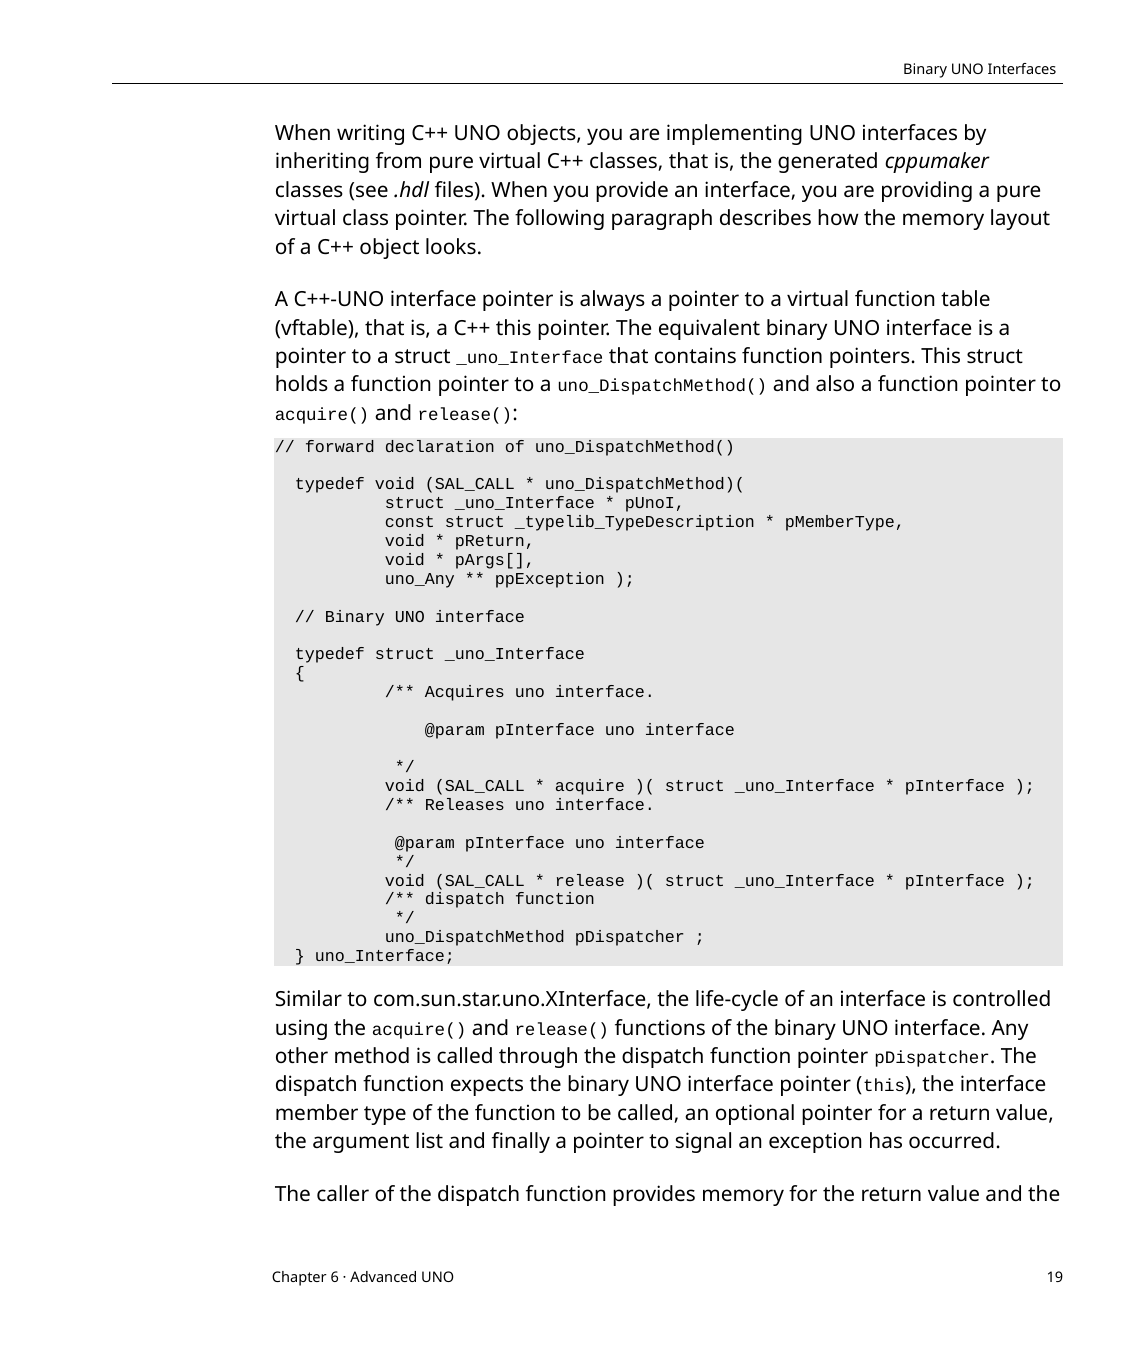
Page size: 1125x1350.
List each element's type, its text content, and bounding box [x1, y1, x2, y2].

text A C++-UNO interface pointer is always a pointer to a virtual function table (vftable), that is, a C++ this pointer. The equivalent binary UNO interface is a pointer to a struct _uno_Interface that contains function pointers. This struct holds a function pointer to a uno_DispatchMethod() and also a function pointer to acquire() and release(): [274, 284, 1063, 426]
text Similar to com.sun.star.uno.XInterface, the life-cycle of an interface is controlled using the acquire() and release() functions of the binary UNO interface. Any other method is called through the dispatch function pointer pDispatcher. The dispatch function expects the binary UNO interface pointer (this), the interface member type of the function to be called, an optional pointer for a return value, the argument list and finally a pointer to signal an exception has occurred. [274, 984, 1063, 1155]
text When writing C++ UNO objects, you are implementing UNO interfaces by inheriting from pure virtual C++ classes, that is, the generated cppumaker classes (see .hdl files). When you provide an interface, you are providing a pure virtual class pointer. The following paragraph describes how the memory layout of a C++ object looks. [274, 118, 1063, 260]
text // forward declaration of uno_DispatchMethod() typedef void (SAL_CALL * uno_DispatchMethod)( struct _uno_Interface * pUnoI, const struct _typelib_TypeDescription * pMemberType, void * pReturn, void * pArgs[], uno_Any ** ppException ); // Binary UNO interface typedef struct _uno_Interface { /** Acquires uno interface. @param pInterface uno interface */ void (SAL_CALL * acquire )( struct _uno_Interface * pInterface ); /** Releases uno interface. @param pInterface uno interface */ void (SAL_CALL * release )( struct _uno_Interface * pInterface ); /** dispatch function */ uno_DispatchMethod pDispatcher ; } uno_Interface; [274, 438, 1063, 966]
text The caller of the dispatch function provides memory for the return value and the [274, 1179, 1063, 1207]
